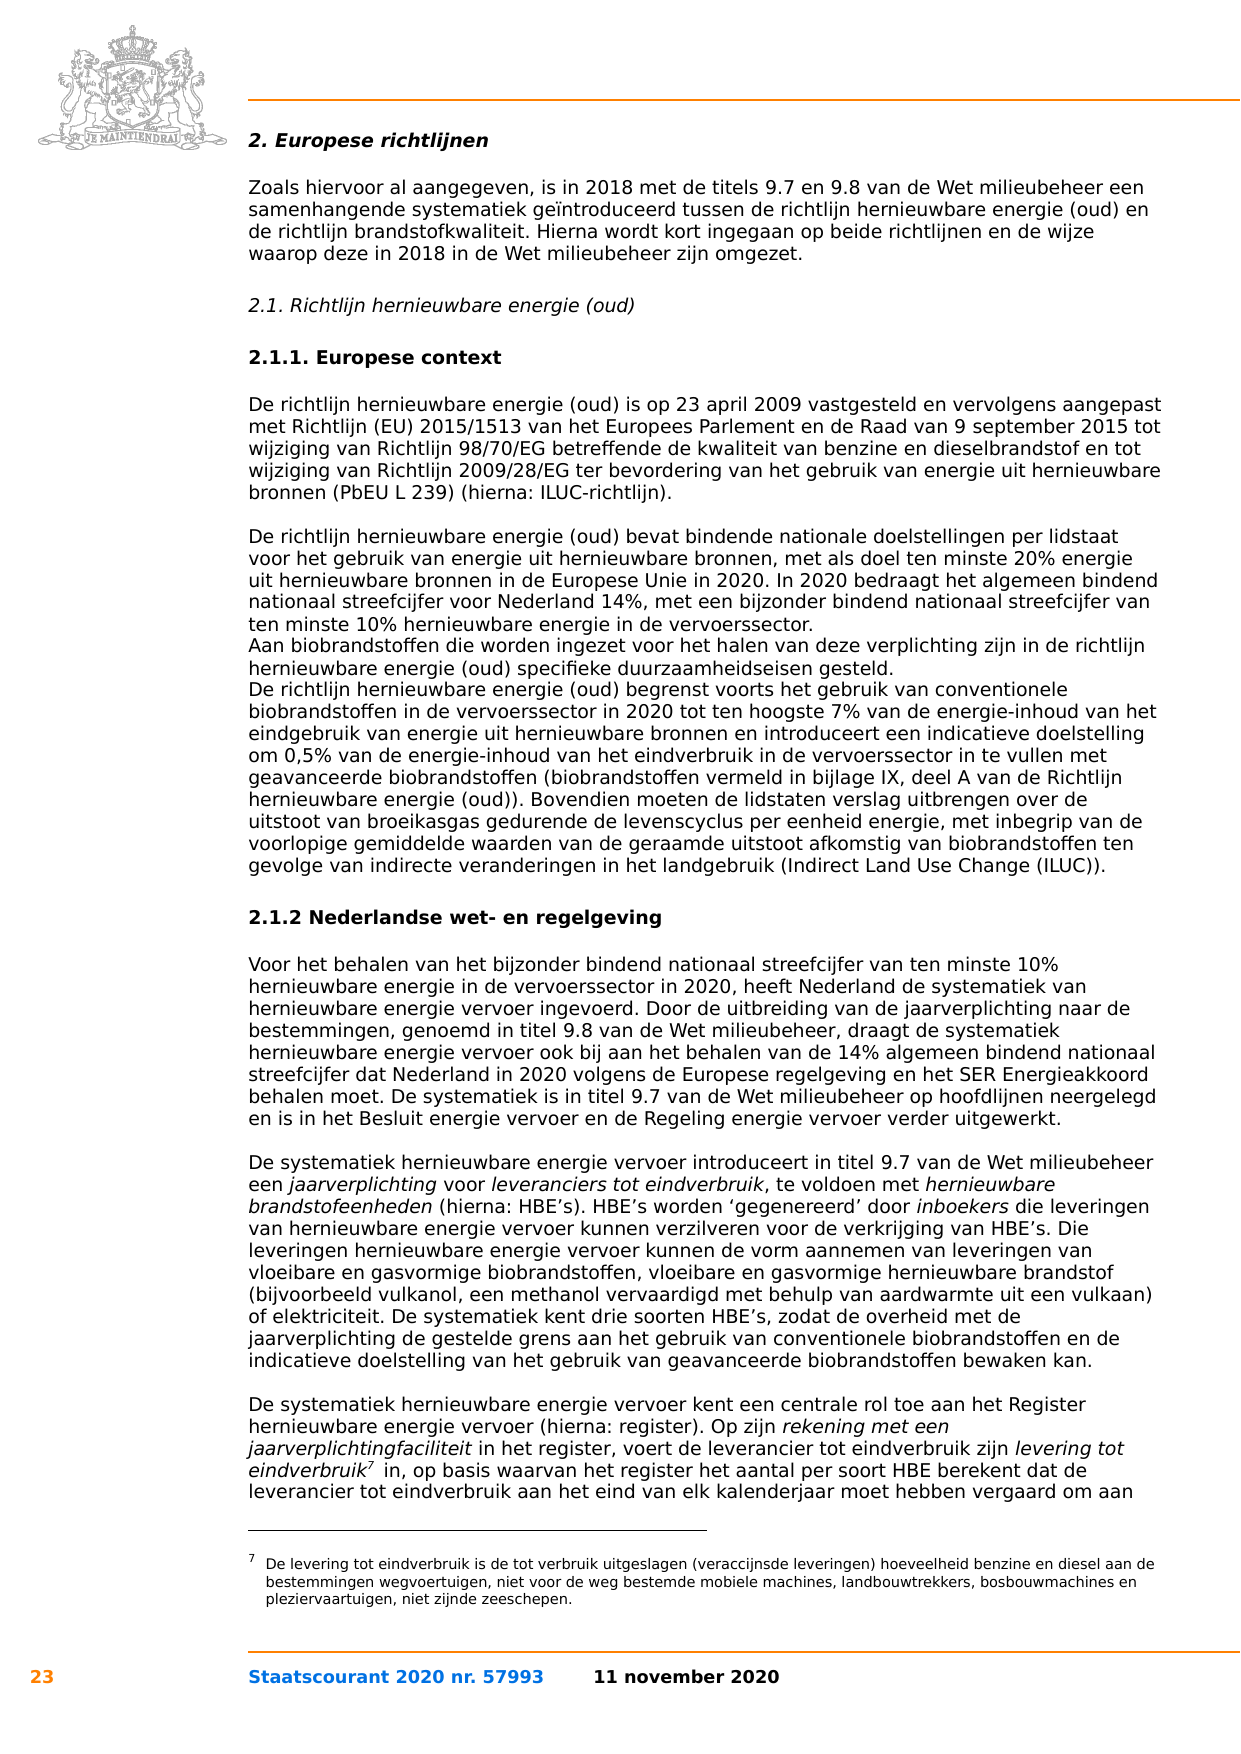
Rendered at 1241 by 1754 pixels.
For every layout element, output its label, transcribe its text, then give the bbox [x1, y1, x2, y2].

subtitle 2.1. Richtlijn hernieuwbare energie (oud) [248, 295, 1163, 317]
subtitle 2.1.2 Nederlandse wet- en regelgeving [248, 907, 1163, 929]
subtitle 2. Europese richtlijnen [248, 130, 1163, 152]
text De richtlijn hernieuwbare energie (oud) begrenst voorts het gebruik van conventionele biobrandstoffen in de vervoerssector in 2020 tot ten hoogste 7% van de energie-inhoud van het eindgebruik van energie uit hernieuwbare bronnen en introduceert een indicatieve doelstelling om 0,5% van de energie-inhoud van het eindverbruik in de vervoerssector in te vullen met geavanceerde biobrandstoffen (biobrandstoffen vermeld in bijlage IX, deel A van de Richtlijn hernieuwbare energie (oud)). Bovendien moeten de lidstaten verslag uitbrengen over de uitstoot van broeikasgas gedurende de levenscyclus per eenheid energie, met inbegrip van de voorlopige gemiddelde waarden van de geraamde uitstoot afkomstig van biobrandstoffen ten gevolge van indirecte veranderingen in het landgebruik (Indirect Land Use Change (ILUC)). [248, 679, 1163, 877]
text Aan biobrandstoffen die worden ingezet voor het halen van deze verplichting zijn in de richtlijn hernieuwbare energie (oud) specifieke duurzaamheidseisen gesteld. [248, 635, 1163, 679]
text De systematiek hernieuwbare energie vervoer introduceert in titel 9.7 van de Wet milieubeheer een jaarverplichting voor leveranciers tot eindverbruik, te voldoen met hernieuwbare brandstofeenheden (hierna: HBE’s). HBE’s worden ‘gegenereerd’ door inboekers die leveringen van hernieuwbare energie vervoer kunnen verzilveren voor de verkrijging van HBE’s. Die leveringen hernieuwbare energie vervoer kunnen de vorm aannemen van leveringen van vloeibare en gasvormige biobrandstoffen, vloeibare en gasvormige hernieuwbare brandstof (bijvoorbeeld vulkanol, een methanol vervaardigd met behulp van aardwarmte uit een vulkaan) of elektriciteit. De systematiek kent drie soorten HBE’s, zodat de overheid met de jaarverplichting de gestelde grens aan het gebruik van conventionele biobrandstoffen en de indicatieve doelstelling van het gebruik van geavanceerde biobrandstoffen bewaken kan. [248, 1152, 1163, 1372]
text De richtlijn hernieuwbare energie (oud) bevat bindende nationale doelstellingen per lidstaat voor het gebruik van energie uit hernieuwbare bronnen, met als doel ten minste 20% energie uit hernieuwbare bronnen in de Europese Unie in 2020. In 2020 bedraagt het algemeen bindend nationaal streefcijfer voor Nederland 14%, met een bijzonder bindend nationaal streefcijfer van ten minste 10% hernieuwbare energie in de vervoerssector. [248, 526, 1163, 635]
picture [38, 25, 227, 150]
text Zoals hiervoor al aangegeven, is in 2018 met de titels 9.7 en 9.8 van de Wet milieubeheer een samenhangende systematiek geïntroduceerd tussen de richtlijn hernieuwbare energie (oud) en de richtlijn brandstofkwaliteit. Hierna wordt kort ingegaan op beide richtlijnen en de wijze waarop deze in 2018 in de Wet milieubeheer zijn omgezet. [248, 177, 1163, 265]
text De richtlijn hernieuwbare energie (oud) is op 23 april 2009 vastgesteld en vervolgens aangepast met Richtlijn (EU) 2015/1513 van het Europees Parlement en de Raad van 9 september 2015 tot wijziging van Richtlijn 98/70/EG betreffende de kwaliteit van benzine en dieselbrandstof en tot wijziging van Richtlijn 2009/28/EG ter bevordering van het gebruik van energie uit hernieuwbare bronnen (PbEU L 239) (hierna: ILUC-richtlijn). [248, 394, 1163, 504]
subtitle 2.1.1. Europese context [248, 347, 1163, 369]
text Voor het behalen van het bijzonder bindend nationaal streefcijfer van ten minste 10% hernieuwbare energie in de vervoerssector in 2020, heeft Nederland de systematiek van hernieuwbare energie vervoer ingevoerd. Door de uitbreiding van de jaarverplichting naar de bestemmingen, genoemd in titel 9.8 van de Wet milieubeheer, draagt de systematiek hernieuwbare energie vervoer ook bij aan het behalen van de 14% algemeen bindend nationaal streefcijfer dat Nederland in 2020 volgens de Europese regelgeving en het SER Energieakkoord behalen moet. De systematiek is in titel 9.7 van de Wet milieubeheer op hoofdlijnen neergelegd en is in het Besluit energie vervoer en de Regeling energie vervoer verder uitgewerkt. [248, 954, 1163, 1130]
text De systematiek hernieuwbare energie vervoer kent een centrale rol toe aan het Register hernieuwbare energie vervoer (hierna: register). Op zijn rekening met een jaarverplichtingfaciliteit in het register, voert de leverancier tot eindverbruik zijn levering tot eindverbruik in, op basis waarvan het register het aantal per soort HBE berekent dat de leverancier tot eindverbruik aan het eind van elk kalenderjaar moet hebben vergaard om aan [248, 1393, 1163, 1503]
text De levering tot eindverbruik is de tot verbruik uitgeslagen (veraccijnsde leveringen) hoeveelheid benzine en diesel aan de bestemmingen wegvoertuigen, niet voor de weg bestemde mobiele machines, landbouwtrekkers, bosbouwmachines en pleziervaartuigen, niet zijnde zeeschepen. [248, 1552, 1163, 1608]
